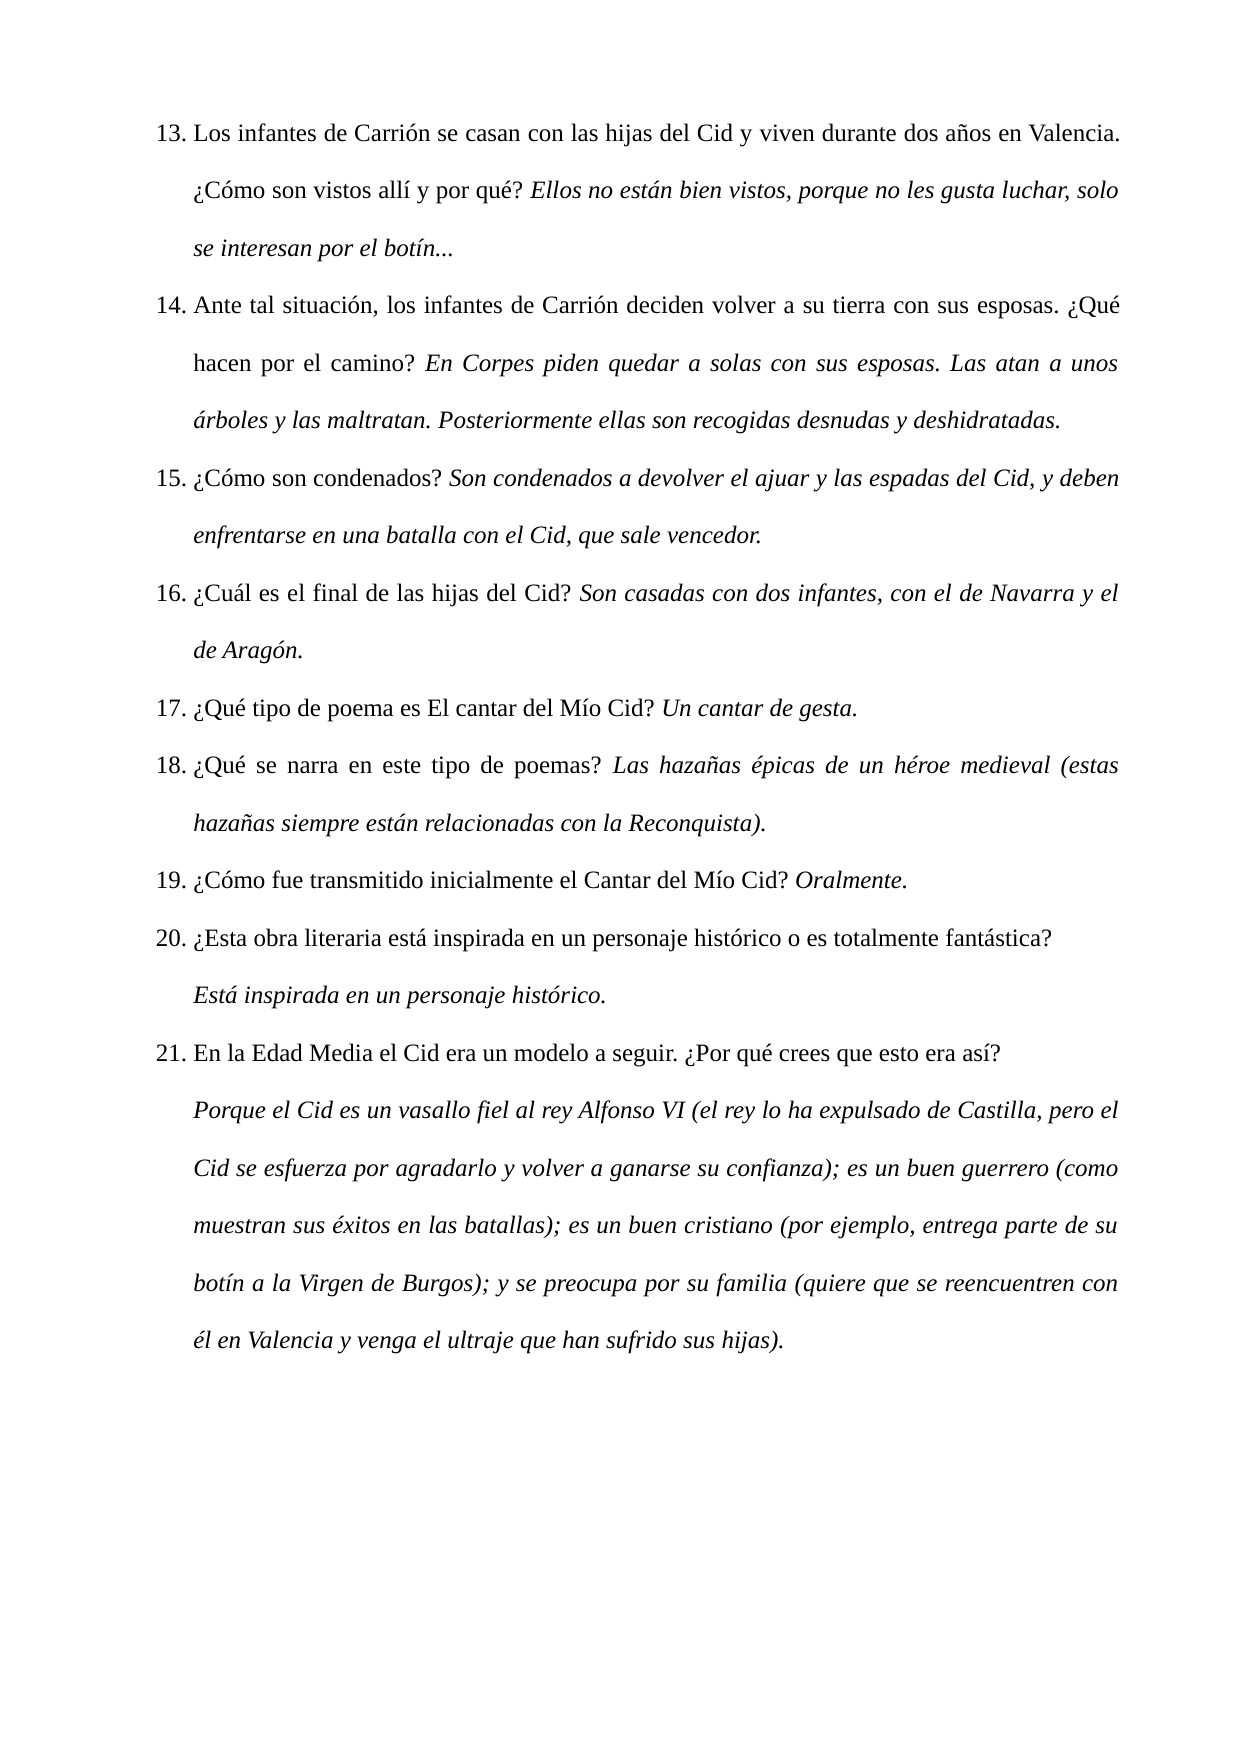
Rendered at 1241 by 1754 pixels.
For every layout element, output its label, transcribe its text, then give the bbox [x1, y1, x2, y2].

list ¿Cuál es el final de las hijas del Cid? Son casadas con dos infantes, con el de Navarra y el de Aragón. [156, 578, 1122, 664]
list Ante tal situación, los infantes de Carrión deciden volver a su tierra con sus esposas. ¿Qué hacen por el camino? En Corpes piden quedar a solas con sus esposas. Las atan a unos árboles y las maltratan. Posteriormente ellas son recogidas desnudas y deshidratadas. [156, 291, 1122, 434]
list Los infantes de Carrión se casan con las hijas del Cid y viven durante dos años en Valencia. ¿Cómo son vistos allí y por qué? Ellos no están bien vistos, porque no les gusta luchar, solo se interesan por el botín... [156, 118, 1122, 262]
list ¿Cómo son condenados? Son condenados a devolver el ajuar y las espadas del Cid, y deben enfrentarse en una batalla con el Cid, que sale vencedor. [156, 463, 1122, 549]
list En la Edad Media el Cid era un modelo a seguir. ¿Por qué crees que esto era así? [156, 1038, 1122, 1067]
list ¿Esta obra literaria está inspirada en un personaje histórico o es totalmente fantástica? [156, 923, 1122, 952]
list Está inspirada en un personaje histórico. [156, 981, 1122, 1009]
list ¿Cómo fue transmitido inicialmente el Cantar del Mío Cid? Oralmente. [156, 866, 1122, 894]
list ¿Qué se narra en este tipo de poemas? Las hazañas épicas de un héroe medieval (estas hazañas siempre están relacionadas con la Reconquista). [156, 751, 1122, 837]
list ¿Qué tipo de poema es El cantar del Mío Cid? Un cantar de gesta. [156, 693, 1122, 722]
list Porque el Cid es un vasallo fiel al rey Alfonso VI (el rey lo ha expulsado de Castilla, pero el Cid se esfuerza por agradarlo y volver a ganarse su confianza); es un buen guerrero (como muestran sus éxitos en las batallas); es un buen cristiano (por ejemplo, entrega parte de su botín a la Virgen de Burgos); y se preocupa por su familia (quiere que se reencuentren con él en Valencia y venga el ultraje que han sufrido sus hijas). [156, 1096, 1122, 1354]
